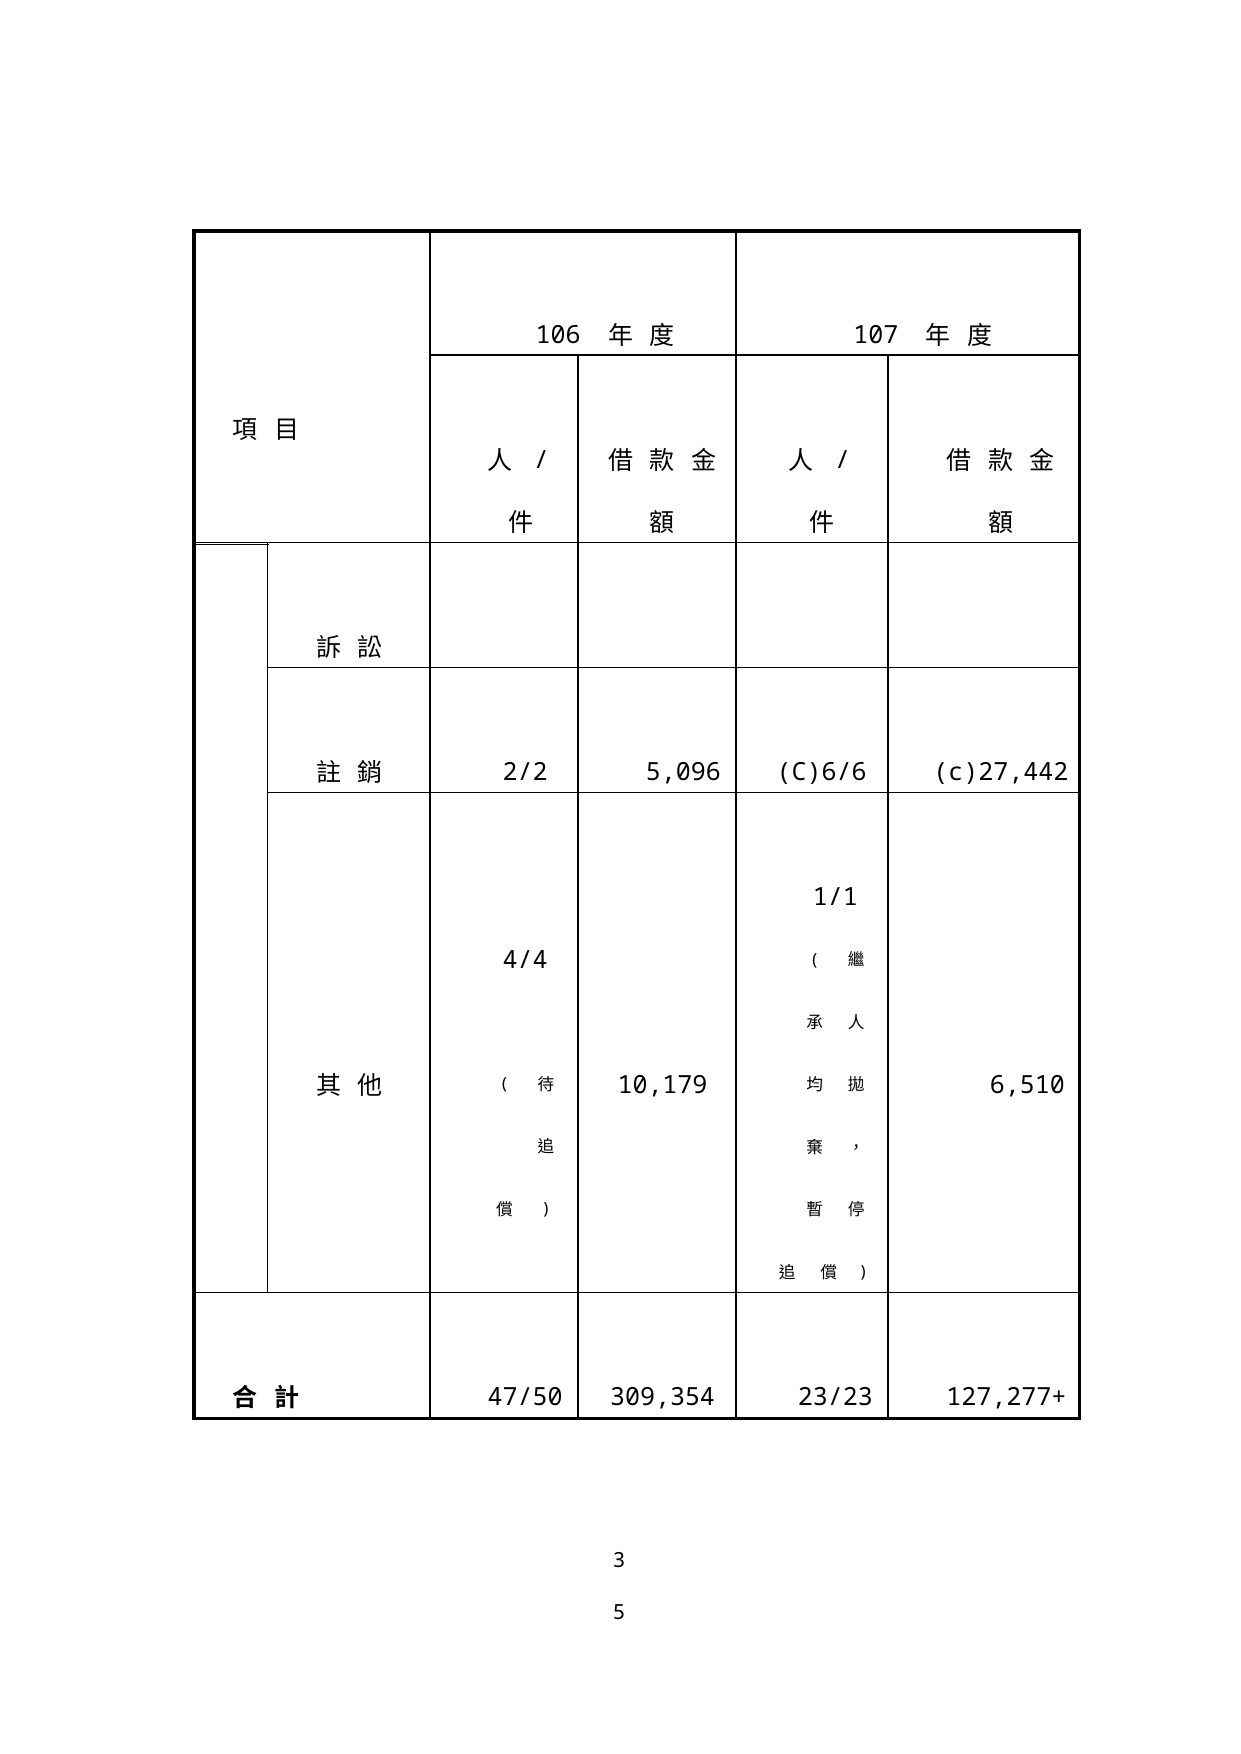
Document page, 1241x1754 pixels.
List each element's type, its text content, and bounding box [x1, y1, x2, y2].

table_cell 註銷 [268, 668, 429, 792]
table_cell 4/4 (待追償) [431, 793, 577, 1292]
table_cell 6,510 [889, 793, 1078, 1292]
table_cell 合計 [196, 1293, 429, 1417]
table_cell [889, 543, 1078, 667]
table_cell 其他 [268, 793, 429, 1292]
table_cell (c)27,442 [889, 668, 1078, 792]
table_cell 借款金額 [579, 356, 735, 542]
table_cell [737, 543, 887, 667]
table_cell 借款金額 [889, 356, 1078, 542]
table_cell [196, 545, 267, 1292]
table_cell 127,277+ [889, 1293, 1078, 1417]
table_header 106年度 [431, 233, 735, 354]
table_cell 2/2 [431, 668, 577, 792]
table_cell 10,179 [579, 793, 735, 1292]
table_cell 5,096 [579, 668, 735, 792]
table_cell 人/件 [431, 356, 577, 542]
table_cell 訴訟 [268, 543, 429, 667]
table_cell 47/50 [431, 1293, 577, 1417]
table_cell [431, 543, 577, 667]
table_cell 人/件 [737, 356, 887, 542]
table_cell [579, 543, 735, 667]
table_header 項目 [196, 233, 429, 542]
table_cell (C)6/6 [737, 668, 887, 792]
table_cell 1/1 (繼承人均拋棄，暫停追償) [737, 793, 887, 1292]
table_header 107年度 [737, 233, 1078, 354]
table_cell 309,354 [579, 1293, 735, 1417]
table_cell 23/23 [737, 1293, 887, 1417]
